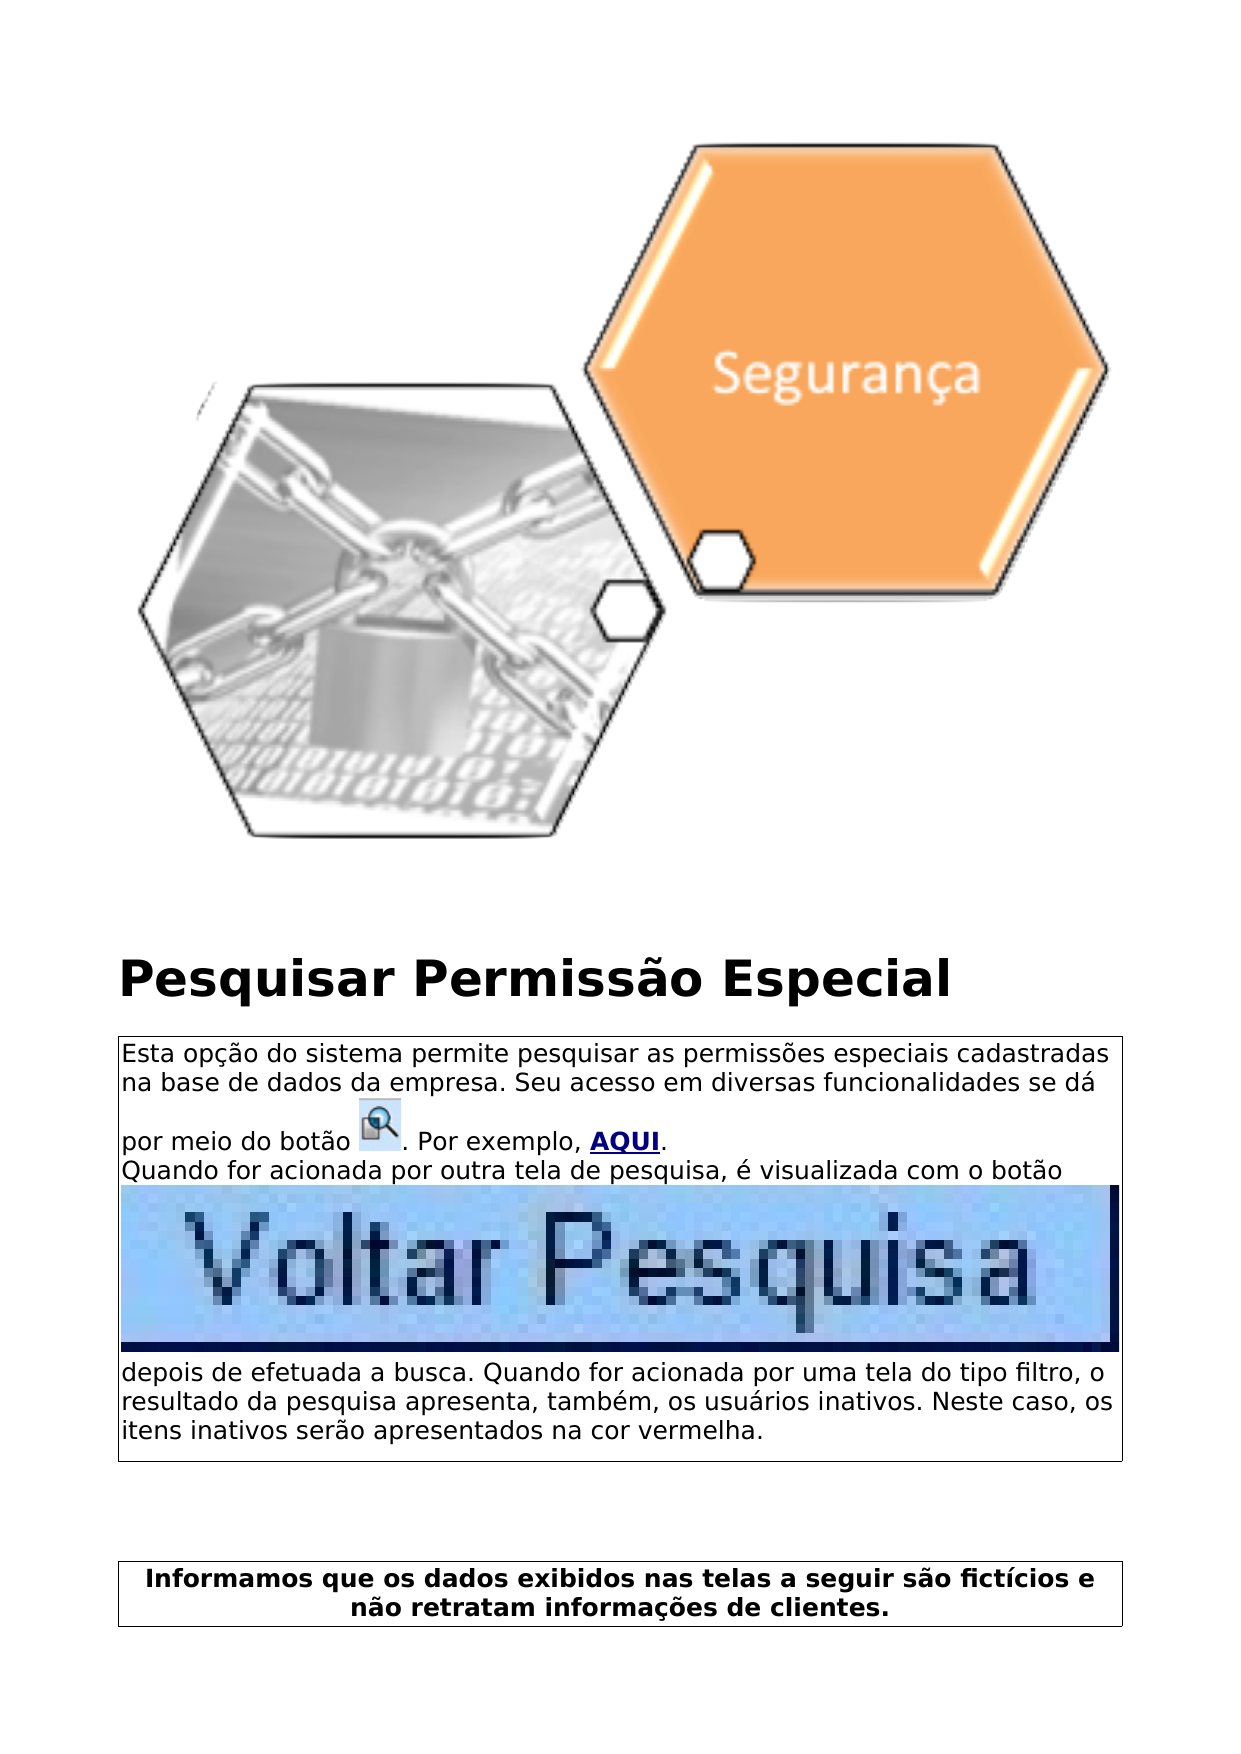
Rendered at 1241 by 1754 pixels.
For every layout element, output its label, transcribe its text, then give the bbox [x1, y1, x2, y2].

table_header Esta opção do sistema permite pesquisar as permissões especiais cadastradas na base de dados da empresa. Seu acesso em diversas funcionalidades se dá por meio do botão . Por exemplo, AQUI. Quando for acionada por outra tela de pesquisa, é visualizada com o botão depois de efetuada a busca. Quando for acionada por uma tela do tipo filtro, o resultado da pesquisa apresenta, também, os usuários inativos. Neste caso, os itens inativos serão apresentados na cor vermelha. [119, 1037, 1122, 1461]
subtitle Pesquisar Permissão Especial [118, 950, 1122, 1009]
table_header Informamos que os dados exibidos nas telas a seguir são fictícios e não retratam informações de clientes. [119, 1562, 1122, 1626]
picture [118, 118, 1123, 884]
picture [359, 1097, 402, 1151]
picture [121, 1185, 1120, 1352]
